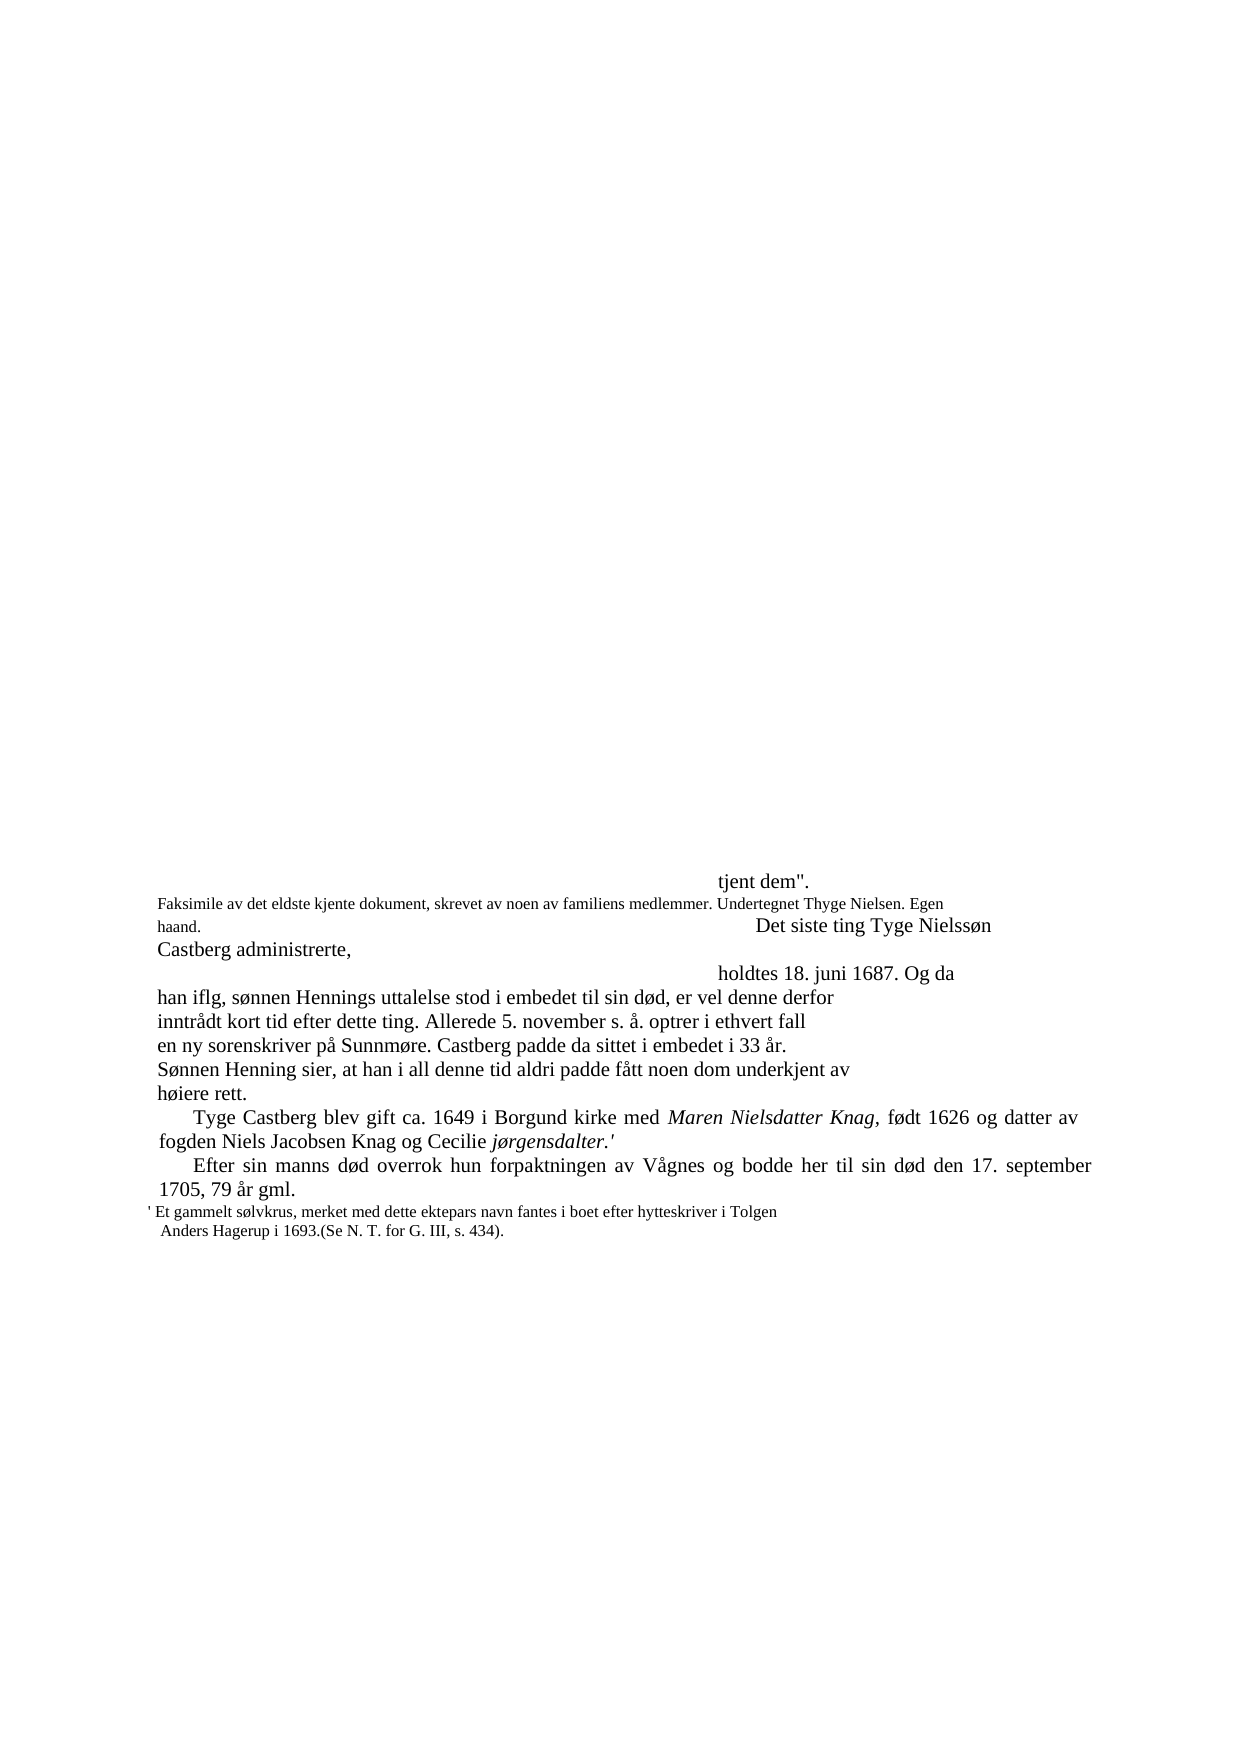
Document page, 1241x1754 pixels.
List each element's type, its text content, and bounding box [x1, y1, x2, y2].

text Efter sin manns død overrok hun forpaktningen av Vågnes og bodde her til sin død den 17. september 1705, 79 år gml. [158, 1153, 1093, 1201]
text Sønnen Henning sier, at han i all denne tid aldri padde fått noen dom underkjent av [157, 1057, 1093, 1081]
text inntrådt kort tid efter dette ting. Allerede 5. november s. å. optrer i ethvert fall [157, 1009, 1093, 1033]
text Tyge Castberg blev gift ca. 1649 i Borgund kirke med Maren Nielsdatter Knag, født 1626 og datter av fogden Niels Jacobsen Knag og Cecilie jørgensdalter.' [158, 1105, 1078, 1153]
text Anders Hagerup i 1693.(Se N. T. for G. III, s. 434). [160, 1221, 1093, 1240]
text ' Et gammelt sølvkrus, merket med dette ektepars navn fantes i boet efter hytteskriver i Tolgen [148, 1201, 1093, 1221]
text han iflg, sønnen Hennings uttalelse stod i embedet til sin død, er vel denne derfor [157, 985, 1093, 1009]
text en ny sorenskriver på Sunnmøre. Castberg padde da sittet i embedet i 33 år. [157, 1033, 1093, 1057]
text Faksimile av det eldste kjente dokument, skrevet av noen av familiens medlemmer. Undertegnet Thyge Nielsen. Egen [157, 893, 1093, 913]
text høiere rett. [157, 1081, 1093, 1105]
text tjent dem". [157, 869, 1093, 893]
text holdtes 18. juni 1687. Og da [157, 961, 1093, 985]
text Castberg administrerte, [157, 937, 1093, 961]
text haand. Det siste ting Tyge Nielssøn [157, 913, 1093, 937]
